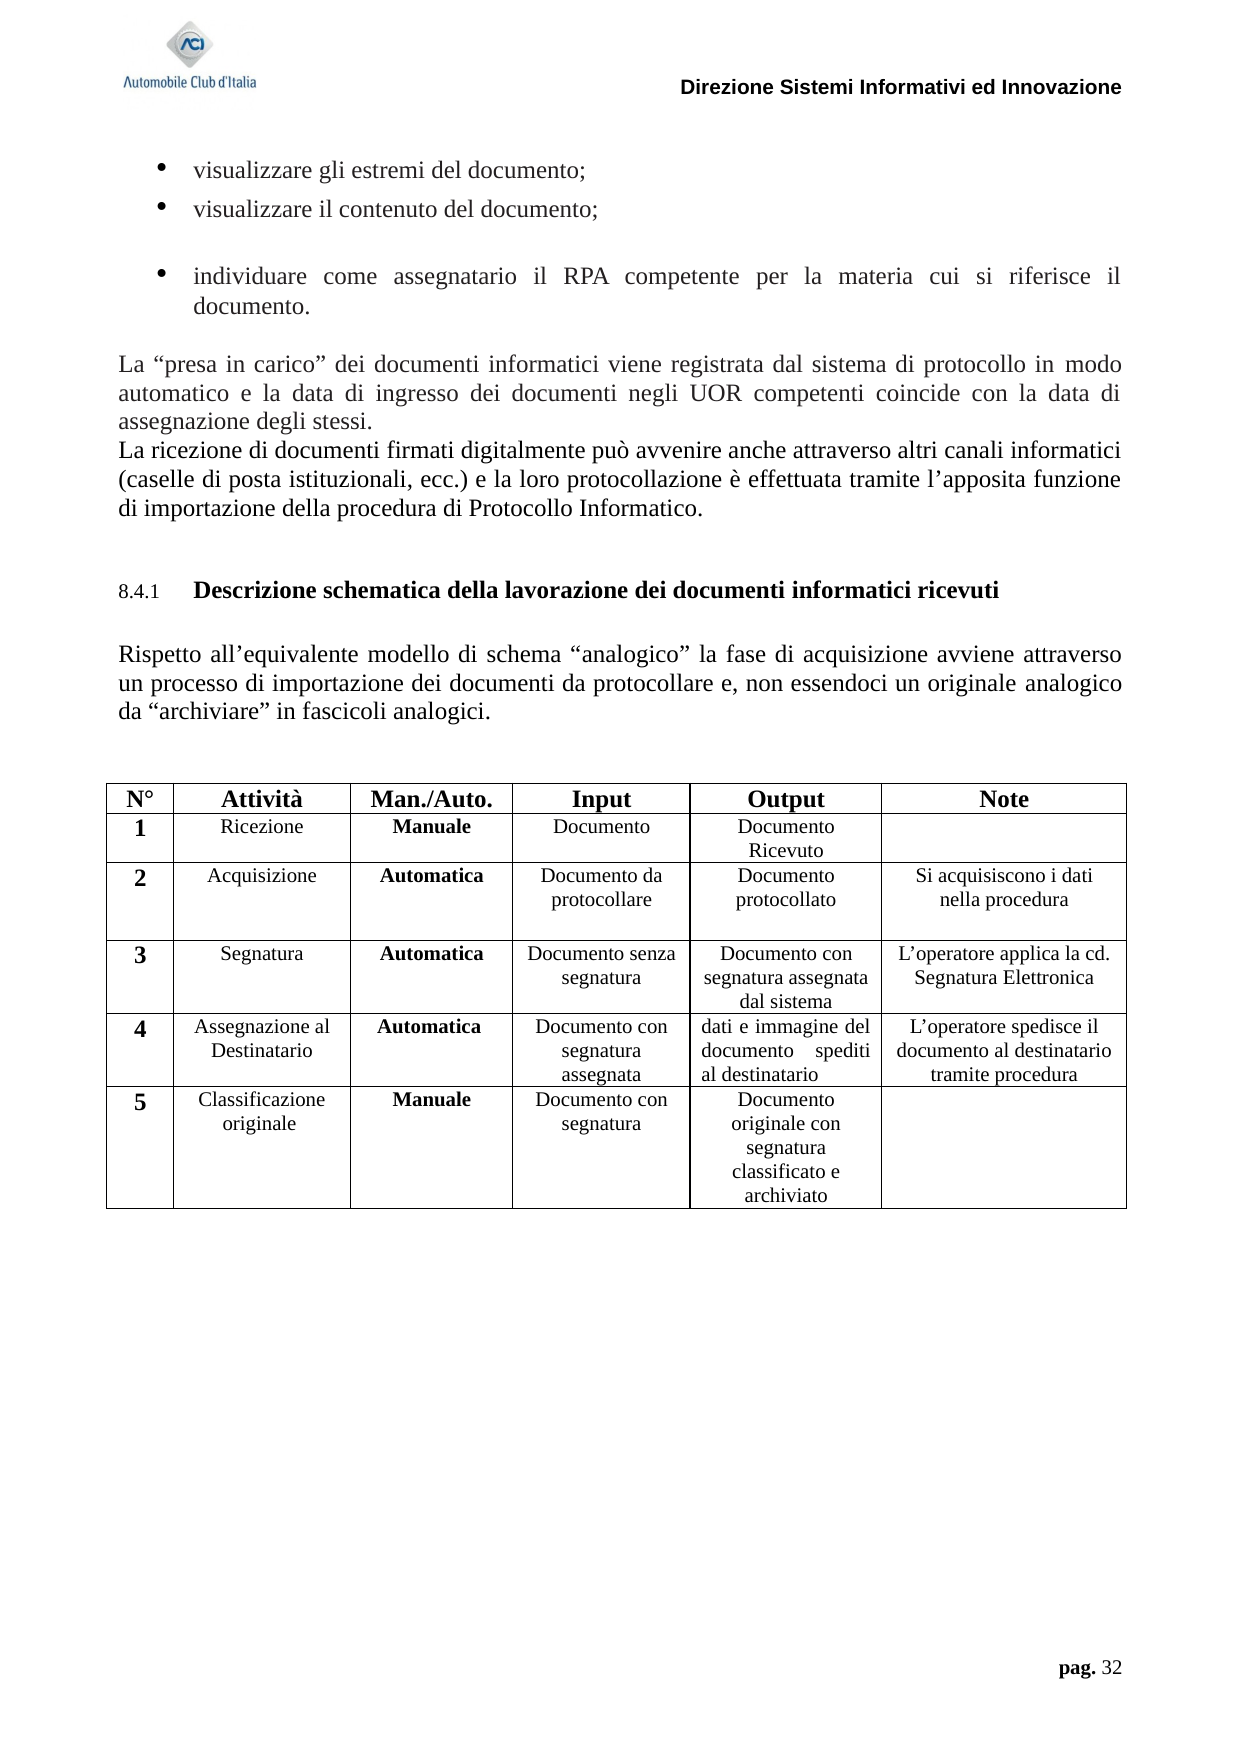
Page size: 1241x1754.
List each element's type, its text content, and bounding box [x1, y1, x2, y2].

table_cell Si acquisiscono i dati nella procedura [882, 863, 1126, 939]
table_header Man./Auto. [351, 784, 512, 812]
table_cell 2 [107, 863, 173, 939]
table_cell Documento protocollato [691, 863, 881, 939]
text Rispetto all’equivalente modello di schema “analogico” la fase di acquisizione avviene attraverso un processo di importazione dei documenti da protocollare e, non essendoci un originale analogico da “archiviare” in fascicoli analogici. [118, 639, 1122, 725]
table_cell Documento con segnatura assegnata [513, 1014, 689, 1086]
table_cell Documento con segnatura [513, 1087, 689, 1207]
table_cell Acquisizione [174, 863, 350, 939]
table_header N° [107, 784, 173, 812]
table_cell 5 [107, 1087, 173, 1207]
text La ricezione di documenti firmati digitalmente può avvenire anche attraverso altri canali informatici (caselle di posta istituzionali, ecc.) e la loro protocollazione è effettuata tramite l’apposita funzione di importazione della procedura di Protocollo Informatico. [118, 435, 1122, 521]
table_cell [882, 1087, 1126, 1207]
table_cell L’operatore spedisce il documento al destinatario tramite procedura [882, 1014, 1126, 1086]
table_cell Manuale [351, 1087, 512, 1207]
table_cell Ricezione [174, 814, 350, 862]
table_cell L’operatore applica la cd. Segnatura Elettronica [882, 941, 1126, 1013]
table_header Input [513, 784, 689, 812]
table_cell 1 [107, 814, 173, 862]
table_cell Manuale [351, 814, 512, 862]
table_cell [882, 814, 1126, 862]
table_cell Automatica [351, 1014, 512, 1086]
table_header Attività [174, 784, 350, 812]
table_cell Documento [513, 814, 689, 862]
table_cell Documento senza segnatura [513, 941, 689, 1013]
table_cell Documento con segnatura assegnata dal sistema [691, 941, 881, 1013]
table_header Output [691, 784, 881, 812]
table_cell Automatica [351, 863, 512, 939]
picture [122, 10, 257, 110]
table_cell 4 [107, 1014, 173, 1086]
table_cell Segnatura [174, 941, 350, 1013]
table_cell Automatica [351, 941, 512, 1013]
table_cell dati e immagine del documento spediti al destinatario [691, 1014, 881, 1086]
text La “presa in carico” dei documenti informatici viene registrata dal sistema di protocollo in modo automatico e la data di ingresso dei documenti negli UOR competenti coincide con la data di assegnazione degli stessi. [118, 349, 1122, 435]
table_header Note [882, 784, 1126, 812]
table_cell Assegnazione al Destinatario [174, 1014, 350, 1086]
table_cell Classificazione originale [174, 1087, 350, 1207]
table_cell Documento originale con segnatura classificato e archiviato [691, 1087, 881, 1207]
table_cell Documento Ricevuto [691, 814, 881, 862]
list visualizzare gli estremi del documento; [156, 148, 1122, 186]
list individuare come assegnatario il RPA competente per la materia cui si riferisce il documento. [156, 253, 1122, 320]
table_cell Documento da protocollare [513, 863, 689, 939]
table_cell 3 [107, 941, 173, 1013]
list Descrizione schematica della lavorazione dei documenti informatici ricevuti [118, 575, 1122, 604]
list visualizzare il contenuto del documento; [156, 186, 1122, 224]
